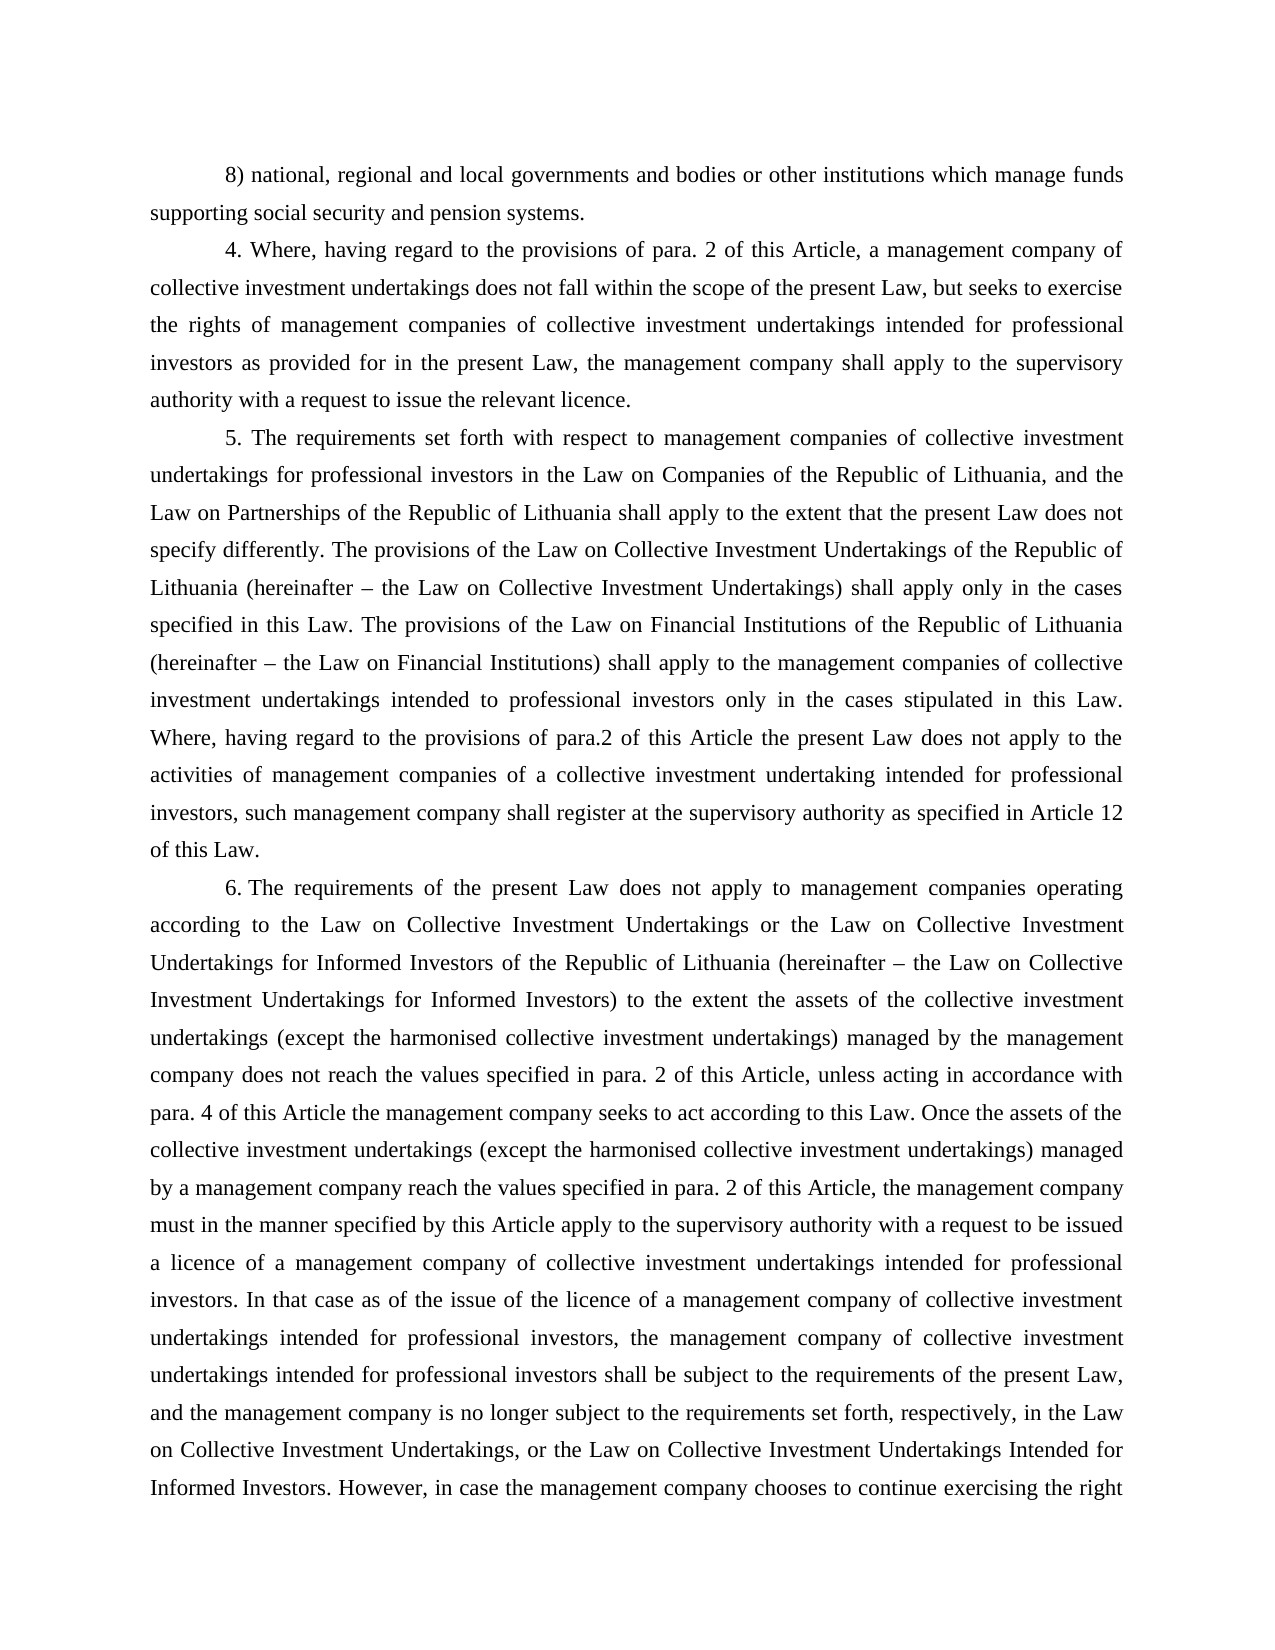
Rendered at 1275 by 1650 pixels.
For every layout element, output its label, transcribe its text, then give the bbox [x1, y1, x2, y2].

text 5. The requirements set forth with respect to management companies of collective investment undertakings for professional investors in the Law on Companies of the Republic of Lithuania, and the Law on Partnerships of the Republic of Lithuania shall apply to the extent that the present Law does not specify differently. The provisions of the Law on Collective Investment Undertakings of the Republic of Lithuania (hereinafter – the Law on Collective Investment Undertakings) shall apply only in the cases specified in this Law. The provisions of the Law on Financial Institutions of the Republic of Lithuania (hereinafter – the Law on Financial Institutions) shall apply to the management companies of collective investment undertakings intended to professional investors only in the cases stipulated in this Law. Where, having regard to the provisions of para.2 of this Article the present Law does not apply to the activities of management companies of a collective investment undertaking intended for professional investors, such management company shall register at the supervisory authority as specified in Article 12 of this Law. [150, 412, 1125, 862]
text 8) national, regional and local governments and bodies or other institutions which manage funds supporting social security and pension systems. [150, 150, 1125, 225]
text 6. The requirements of the present Law does not apply to management companies operating according to the Law on Collective Investment Undertakings or the Law on Collective Investment Undertakings for Informed Investors of the Republic of Lithuania (hereinafter – the Law on Collective Investment Undertakings for Informed Investors) to the extent the assets of the collective investment undertakings (except the harmonised collective investment undertakings) managed by the management company does not reach the values specified in para. 2 of this Article, unless acting in accordance with para. 4 of this Article the management company seeks to act according to this Law. Once the assets of the collective investment undertakings (except the harmonised collective investment undertakings) managed by a management company reach the values specified in para. 2 of this Article, the management company must in the manner specified by this Article apply to the supervisory authority with a request to be issued a licence of a management company of collective investment undertakings intended for professional investors. In that case as of the issue of the licence of a management company of collective investment undertakings intended for professional investors, the management company of collective investment undertakings intended for professional investors shall be subject to the requirements of the present Law, and the management company is no longer subject to the requirements set forth, respectively, in the Law on Collective Investment Undertakings, or the Law on Collective Investment Undertakings Intended for Informed Investors. However, in case the management company chooses to continue exercising the right [150, 862, 1125, 1500]
text 4. Where, having regard to the provisions of para. 2 of this Article, a management company of collective investment undertakings does not fall within the scope of the present Law, but seeks to exercise the rights of management companies of collective investment undertakings intended for professional investors as provided for in the present Law, the management company shall apply to the supervisory authority with a request to issue the relevant licence. [150, 225, 1125, 412]
